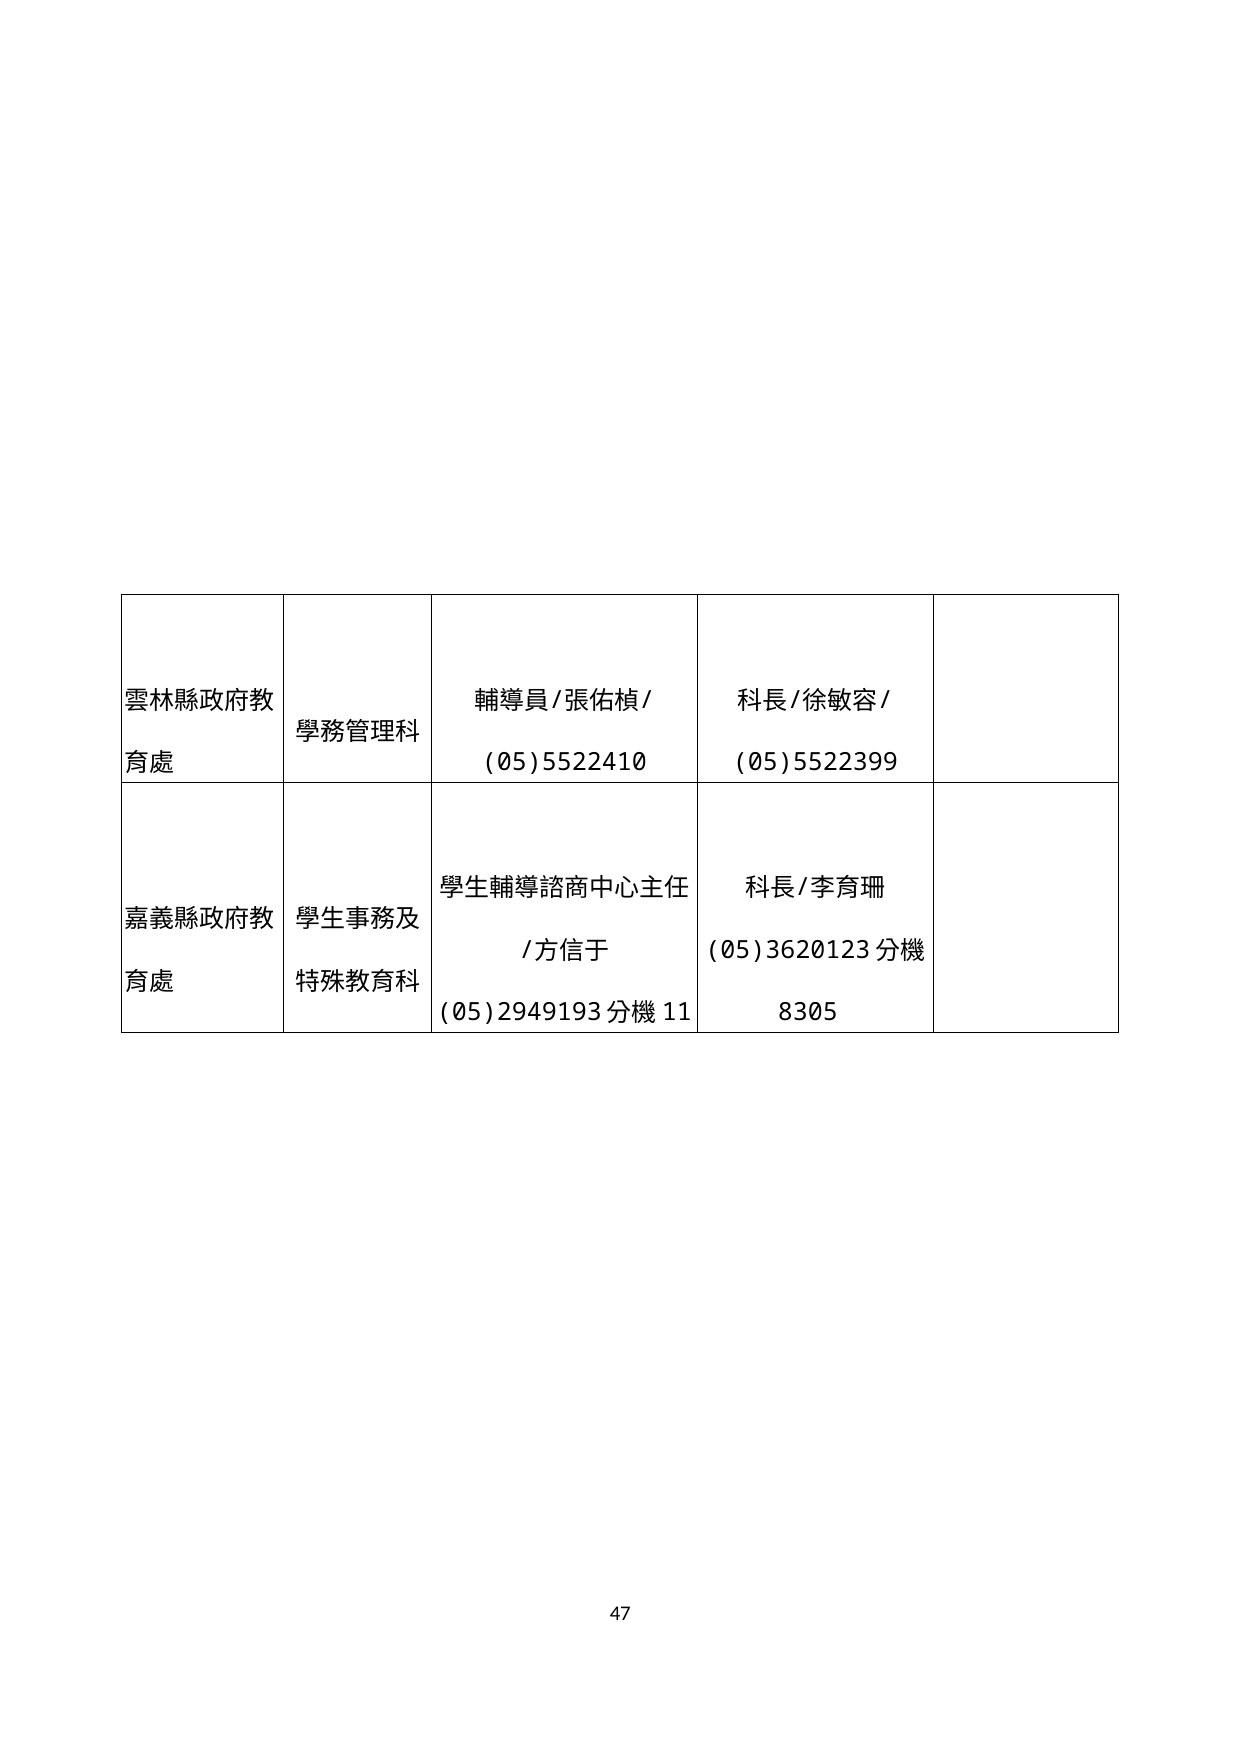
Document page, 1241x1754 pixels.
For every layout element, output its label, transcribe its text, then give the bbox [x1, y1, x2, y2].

table_cell [934, 783, 1118, 1032]
table_cell 雲林縣政府教育處 [122, 595, 283, 782]
table_cell 學生輔導諮商中心主任/方信于 (05)2949193分機11 [432, 783, 697, 1032]
table_cell 輔導員/張佑楨/ (05)5522410 [432, 595, 697, 782]
table_cell 科長/李育珊 (05)3620123分機8305 [698, 783, 933, 1032]
table_cell [934, 595, 1118, 782]
table_cell 科長/徐敏容/ (05)5522399 [698, 595, 933, 782]
table_cell 學生事務及特殊教育科 [284, 783, 431, 1032]
table_cell 嘉義縣政府教育處 [122, 783, 283, 1032]
table_cell 學務管理科 [284, 595, 431, 782]
